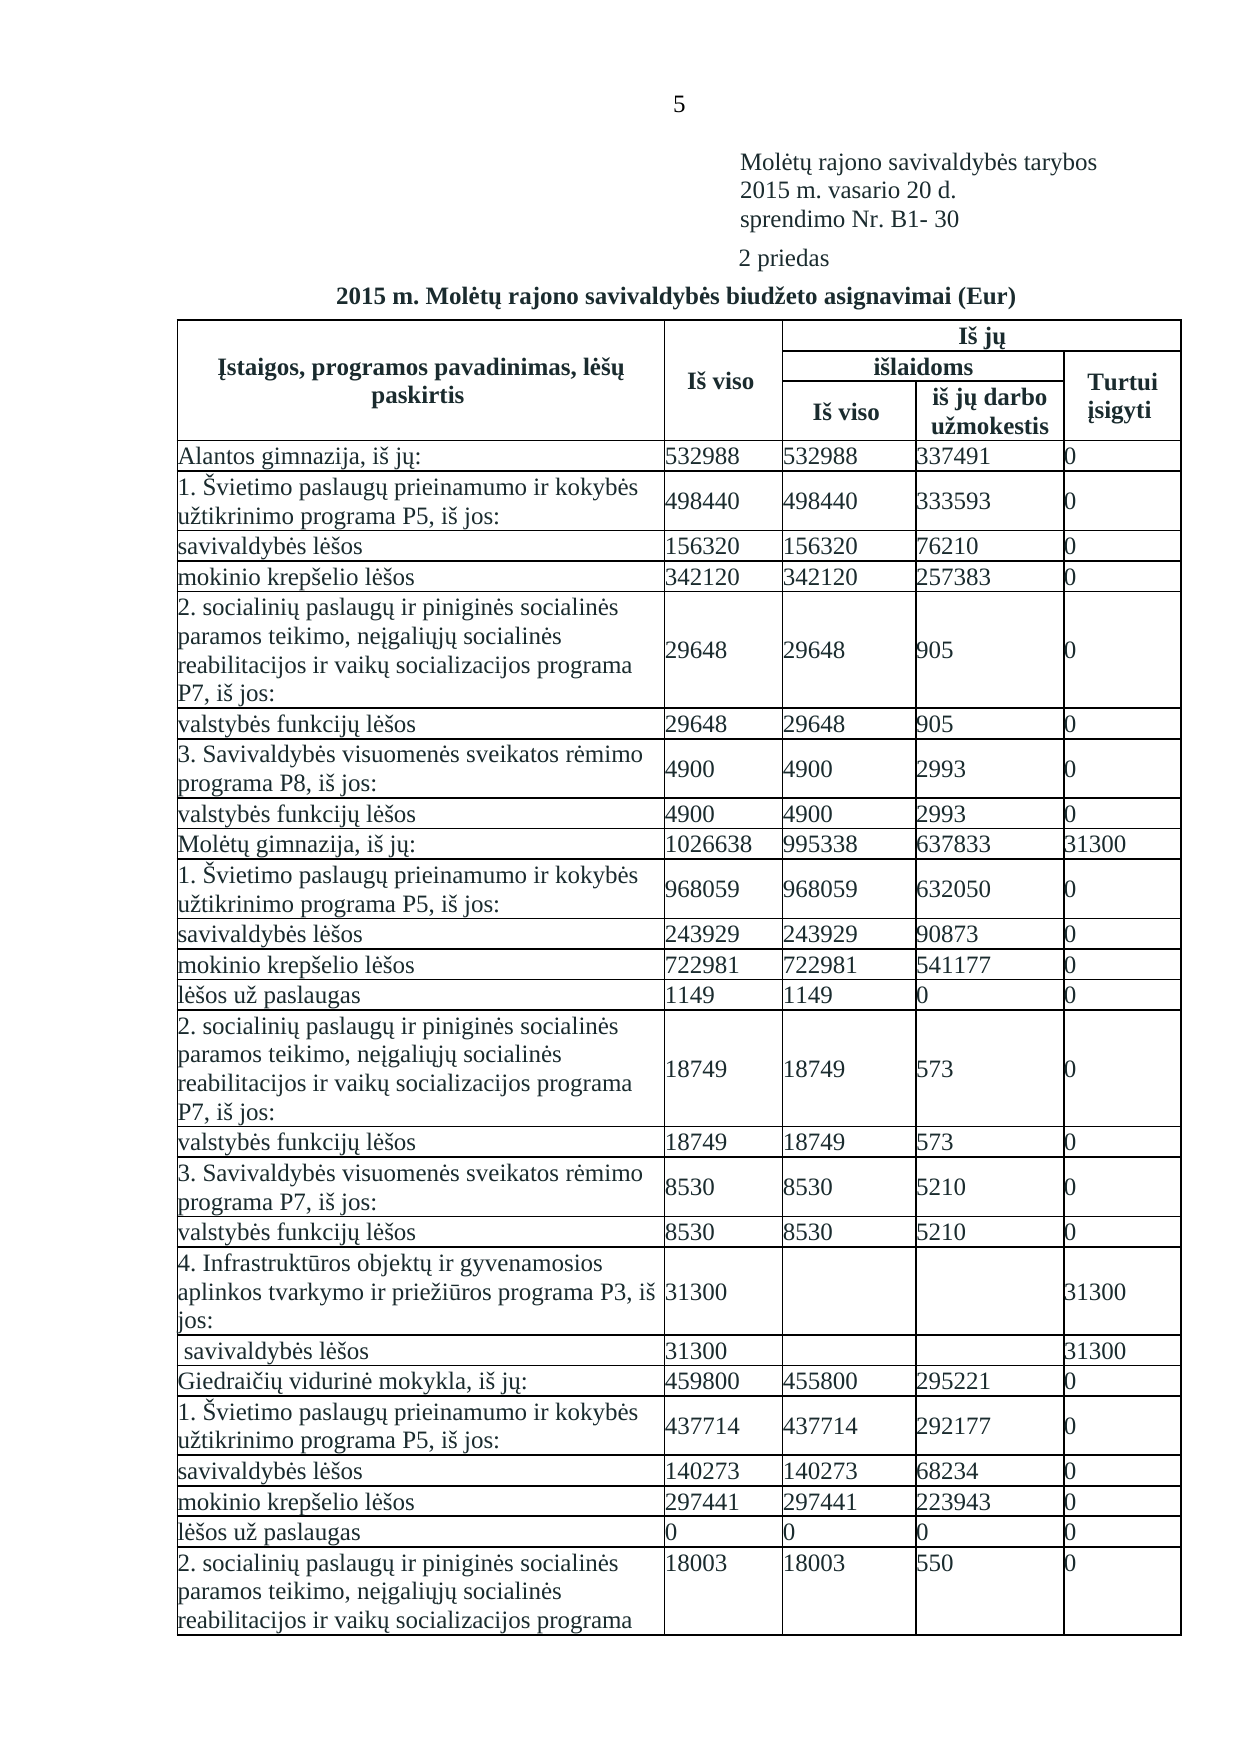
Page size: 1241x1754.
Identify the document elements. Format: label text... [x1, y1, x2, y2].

table_cell 140273 [665, 1456, 782, 1485]
table_cell 0 [1065, 950, 1180, 978]
table_cell 0 [1065, 441, 1180, 470]
table_cell 243929 [665, 919, 782, 948]
table_cell 0 [1065, 860, 1180, 917]
table_cell 0 [1065, 1517, 1180, 1546]
text Molėtų rajono savivaldybės tarybos [177, 147, 1181, 176]
table_header Įstaigos, programos pavadinimas, lėšų paskirtis [178, 321, 664, 440]
table_cell 1. Švietimo paslaugų prieinamumo ir kokybės užtikrinimo programa P5, iš jos: [178, 472, 664, 529]
table_cell [783, 1248, 915, 1334]
table_cell 532988 [783, 441, 915, 470]
table_cell 2993 [917, 799, 1063, 828]
table_cell 257383 [917, 562, 1063, 591]
table_cell 0 [917, 1517, 1063, 1546]
table_cell 31300 [1065, 1336, 1180, 1364]
table_cell 905 [917, 709, 1063, 738]
table_cell 0 [1065, 531, 1180, 560]
table_cell 0 [1065, 1366, 1180, 1395]
table_cell 968059 [783, 860, 915, 917]
text sprendimo Nr. B1- 30 [177, 204, 1181, 233]
table_cell 297441 [783, 1487, 915, 1515]
table_cell mokinio krepšelio lėšos [178, 562, 664, 591]
table_cell 31300 [665, 1336, 782, 1364]
table_cell 18749 [665, 1127, 782, 1156]
table_cell 1. Švietimo paslaugų prieinamumo ir kokybės užtikrinimo programa P5, iš jos: [178, 860, 664, 917]
table_cell lėšos už paslaugas [178, 980, 664, 1009]
table_cell 455800 [783, 1366, 915, 1395]
table_cell savivaldybės lėšos [178, 1336, 664, 1364]
table_cell 0 [665, 1517, 782, 1546]
table_cell 550 [917, 1548, 1063, 1634]
table_cell Alantos gimnazija, iš jų: [178, 441, 664, 470]
table_cell 0 [917, 980, 1063, 1009]
table_cell Giedraičių vidurinė mokykla, iš jų: [178, 1366, 664, 1395]
table_cell Molėtų gimnazija, iš jų: [178, 829, 664, 858]
table_cell 722981 [665, 950, 782, 978]
table_cell 0 [1065, 472, 1180, 529]
table_cell 2. socialinių paslaugų ir piniginės socialinės paramos teikimo, neįgaliųjų socialinės reabilitacijos ir vaikų socializacijos programa [178, 1548, 664, 1634]
text 2015 m. vasario 20 d. [177, 176, 1181, 204]
table_cell 8530 [783, 1158, 915, 1216]
table_cell išlaidoms [783, 352, 1063, 380]
table_cell 31300 [1065, 829, 1180, 858]
table_cell 968059 [665, 860, 782, 917]
table_cell 295221 [917, 1366, 1063, 1395]
table_cell 342120 [665, 562, 782, 591]
table_cell 2. socialinių paslaugų ir piniginės socialinės paramos teikimo, neįgaliųjų socialinės reabilitacijos ir vaikų socializacijos programa P7, iš jos: [178, 592, 664, 707]
table_cell 292177 [917, 1397, 1063, 1454]
table_cell 0 [1065, 1011, 1180, 1126]
table_cell 0 [1065, 1127, 1180, 1156]
table_cell 637833 [917, 829, 1063, 858]
table_cell valstybės funkcijų lėšos [178, 709, 664, 738]
table_cell 905 [917, 592, 1063, 707]
table_cell savivaldybės lėšos [178, 919, 664, 948]
table_cell 1. Švietimo paslaugų prieinamumo ir kokybės užtikrinimo programa P5, iš jos: [178, 1397, 664, 1454]
table_cell 5210 [917, 1217, 1063, 1246]
table_cell 4900 [665, 799, 782, 828]
table_cell 0 [1065, 1548, 1180, 1634]
table_cell 4900 [665, 740, 782, 797]
table_cell 18749 [665, 1011, 782, 1126]
table_cell 0 [1065, 1456, 1180, 1485]
table_cell valstybės funkcijų lėšos [178, 799, 664, 828]
table_cell 4. Infrastruktūros objektų ir gyvenamosios aplinkos tvarkymo ir priežiūros programa P3, iš jos: [178, 1248, 664, 1334]
table_cell 18749 [783, 1011, 915, 1126]
table_cell 0 [1065, 1487, 1180, 1515]
table_cell 31300 [665, 1248, 782, 1334]
table_cell 342120 [783, 562, 915, 591]
table_cell 0 [1065, 592, 1180, 707]
table_cell 459800 [665, 1366, 782, 1395]
table_cell 0 [1065, 919, 1180, 948]
table_cell 5210 [917, 1158, 1063, 1216]
table_cell Turtui įsigyti [1065, 352, 1180, 440]
table_cell 29648 [665, 592, 782, 707]
table_cell 1149 [783, 980, 915, 1009]
table_cell 437714 [665, 1397, 782, 1454]
table_cell 18003 [665, 1548, 782, 1634]
table_cell 0 [1065, 709, 1180, 738]
table_cell 140273 [783, 1456, 915, 1485]
table_cell 8530 [783, 1217, 915, 1246]
table_cell 29648 [783, 709, 915, 738]
table_cell 3. Savivaldybės visuomenės sveikatos rėmimo programa P8, iš jos: [178, 740, 664, 797]
table_cell 1149 [665, 980, 782, 1009]
text 2015 m. Molėtų rajono savivaldybės biudžeto asignavimai (Eur) [177, 281, 1181, 310]
table_cell 995338 [783, 829, 915, 858]
table_cell 0 [1065, 1217, 1180, 1246]
table_cell 2993 [917, 740, 1063, 797]
table_cell 3. Savivaldybės visuomenės sveikatos rėmimo programa P7, iš jos: [178, 1158, 664, 1216]
table_cell 0 [1065, 740, 1180, 797]
table_cell 0 [1065, 980, 1180, 1009]
table_cell 0 [1065, 1397, 1180, 1454]
table_cell mokinio krepšelio lėšos [178, 950, 664, 978]
table_cell 0 [1065, 1158, 1180, 1216]
table_cell 0 [1065, 562, 1180, 591]
table_cell 437714 [783, 1397, 915, 1454]
table_cell 573 [917, 1011, 1063, 1126]
table_cell savivaldybės lėšos [178, 1456, 664, 1485]
table_cell 541177 [917, 950, 1063, 978]
table_cell valstybės funkcijų lėšos [178, 1127, 664, 1156]
table_cell 4900 [783, 740, 915, 797]
table_cell savivaldybės lėšos [178, 531, 664, 560]
table_cell 156320 [783, 531, 915, 560]
table_cell 68234 [917, 1456, 1063, 1485]
table_cell 4900 [783, 799, 915, 828]
table_cell mokinio krepšelio lėšos [178, 1487, 664, 1515]
text 2 priedas [717, 243, 1181, 271]
table_cell 532988 [665, 441, 782, 470]
table_cell 337491 [917, 441, 1063, 470]
table_cell 8530 [665, 1217, 782, 1246]
table_cell 90873 [917, 919, 1063, 948]
table_cell 76210 [917, 531, 1063, 560]
table_cell 498440 [783, 472, 915, 529]
table_cell 297441 [665, 1487, 782, 1515]
table_cell valstybės funkcijų lėšos [178, 1217, 664, 1246]
table_cell 18003 [783, 1548, 915, 1634]
table_cell 573 [917, 1127, 1063, 1156]
table_cell Iš viso [783, 382, 915, 440]
table_cell 632050 [917, 860, 1063, 917]
table_cell 1026638 [665, 829, 782, 858]
table_cell 223943 [917, 1487, 1063, 1515]
table_cell 0 [783, 1517, 915, 1546]
table_cell lėšos už paslaugas [178, 1517, 664, 1546]
table_cell 18749 [783, 1127, 915, 1156]
table_cell 722981 [783, 950, 915, 978]
table_cell iš jų darbo užmokestis [917, 382, 1063, 440]
table_header Iš jų [783, 321, 1180, 350]
table_cell 29648 [665, 709, 782, 738]
table_cell 498440 [665, 472, 782, 529]
table_cell 29648 [783, 592, 915, 707]
table_cell 8530 [665, 1158, 782, 1216]
table_cell 243929 [783, 919, 915, 948]
table_cell [783, 1336, 915, 1364]
table_cell 0 [1065, 799, 1180, 828]
table_cell 156320 [665, 531, 782, 560]
table_cell [917, 1336, 1063, 1364]
table_cell 31300 [1065, 1248, 1180, 1334]
table_header Iš viso [665, 321, 782, 440]
table_cell [917, 1248, 1063, 1334]
table_cell 333593 [917, 472, 1063, 529]
table_cell 2. socialinių paslaugų ir piniginės socialinės paramos teikimo, neįgaliųjų socialinės reabilitacijos ir vaikų socializacijos programa P7, iš jos: [178, 1011, 664, 1126]
